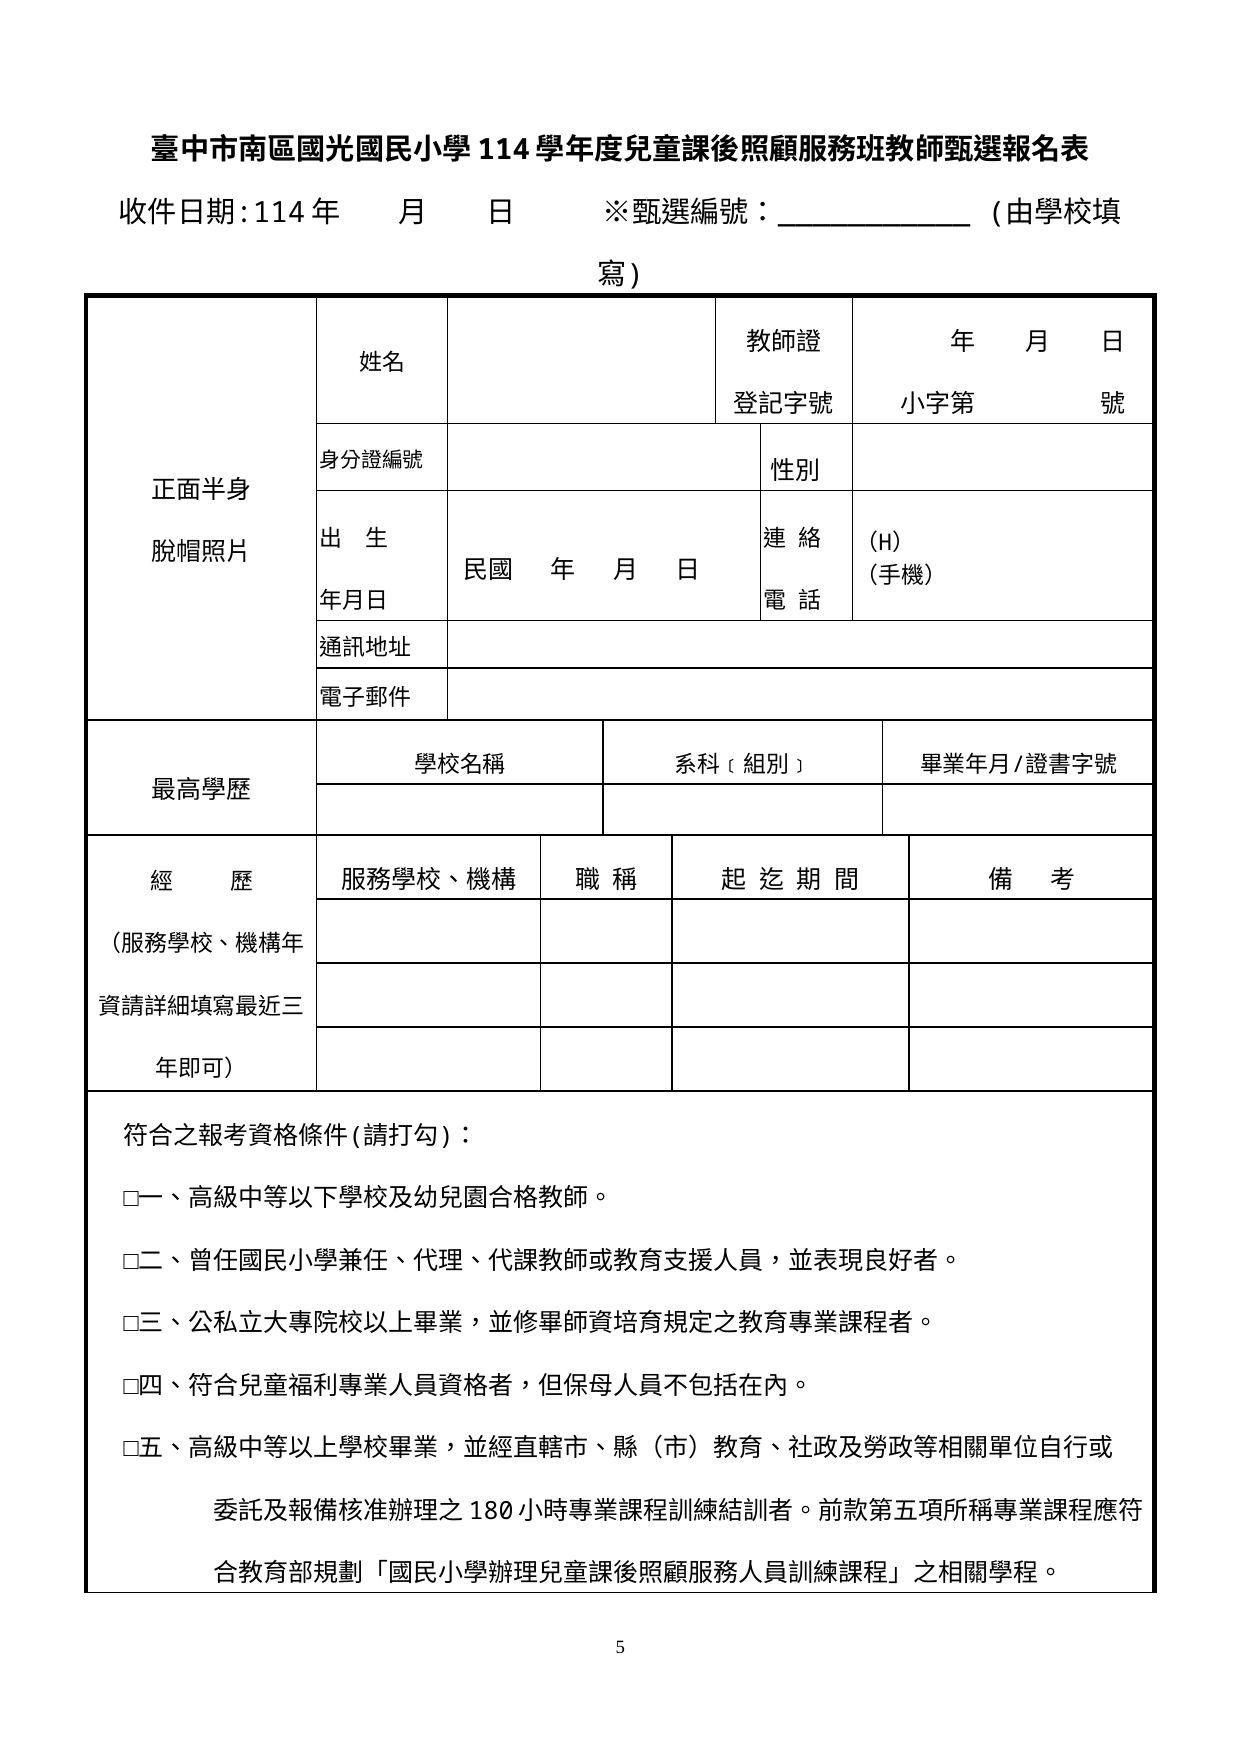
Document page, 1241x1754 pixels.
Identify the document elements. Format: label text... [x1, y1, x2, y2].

table_cell 服務學校、機構 [317, 836, 540, 898]
table_cell [317, 964, 540, 1026]
table_cell 性別 [761, 424, 852, 490]
table_cell 備 考 [910, 836, 1152, 898]
table_cell [673, 964, 908, 1026]
table_cell [541, 964, 671, 1026]
table_cell [853, 424, 1152, 490]
table_cell [448, 621, 1152, 667]
table_cell 連 絡 電 話 [761, 491, 852, 619]
table_cell 經 歷 （服務學校、機構年資請詳細填寫最近三年即可） [88, 836, 316, 1090]
table_header 教師證 登記字號 [716, 298, 852, 423]
table_cell [448, 669, 1152, 719]
table_cell [910, 900, 1152, 962]
text 臺中市南區國光國民小學114學年度兒童課後照顧服務班教師甄選報名表 [118, 105, 1122, 168]
table_cell 職 稱 [541, 836, 671, 898]
table_cell [673, 900, 908, 962]
text 收件日期:114年 月 日 ※甄選編號：___________ (由學校填寫) [118, 168, 1122, 293]
table_cell [604, 785, 882, 834]
table_cell 民國 年 月 日 [448, 491, 760, 619]
table_cell 起 迄 期 間 [673, 836, 908, 898]
table_cell 畢業年月/證書字號 [883, 721, 1152, 783]
table_cell 身分證編號 [317, 424, 447, 490]
table_cell [673, 1028, 908, 1090]
table_header 正面半身 脫帽照片 [88, 298, 316, 719]
table_cell 系科﹝組別﹞ [604, 721, 882, 783]
table_cell 電子郵件 [317, 669, 447, 719]
table_cell [448, 424, 760, 490]
table_cell 通訊地址 [317, 621, 447, 667]
table_cell [317, 785, 602, 834]
table_header [448, 298, 715, 423]
table_cell 出 生 年月日 [317, 491, 447, 619]
table_header 姓名 [317, 298, 447, 423]
table_cell [317, 900, 540, 962]
table_cell 最高學歷 [88, 721, 316, 834]
table_header 年 月 日 小字第 號 [853, 298, 1152, 423]
table_cell 符合之報考資格條件(請打勾)： □一、高級中等以下學校及幼兒園合格教師。 □二、曾任國民小學兼任、代理、代課教師或教育支援人員，並表現良好者。 □三、公私立大專院校以上畢業，並修畢師資培育規定之教育專業課程者。 □四、符合兒童福利專業人員資格者，但保母人員不包括在內。 □五、高級中等以上學校畢業，並經直轄市、縣（市）教育、社政及勞政等相關單位自行或 委託及報備核准辦理之180小時專業課程訓練結訓者。前款第五項所稱專業課程應符 合教育部規劃「國民小學辦理兒童課後照顧服務人員訓練課程」之相關學程。 [88, 1092, 1152, 1592]
table_cell 學校名稱 [317, 721, 602, 783]
table_cell [883, 785, 1152, 834]
table_cell [317, 1028, 540, 1090]
table_cell [541, 900, 671, 962]
table_cell [541, 1028, 671, 1090]
table_cell [910, 1028, 1152, 1090]
table_cell （H） （手機） [853, 491, 1152, 619]
table_cell [910, 964, 1152, 1026]
